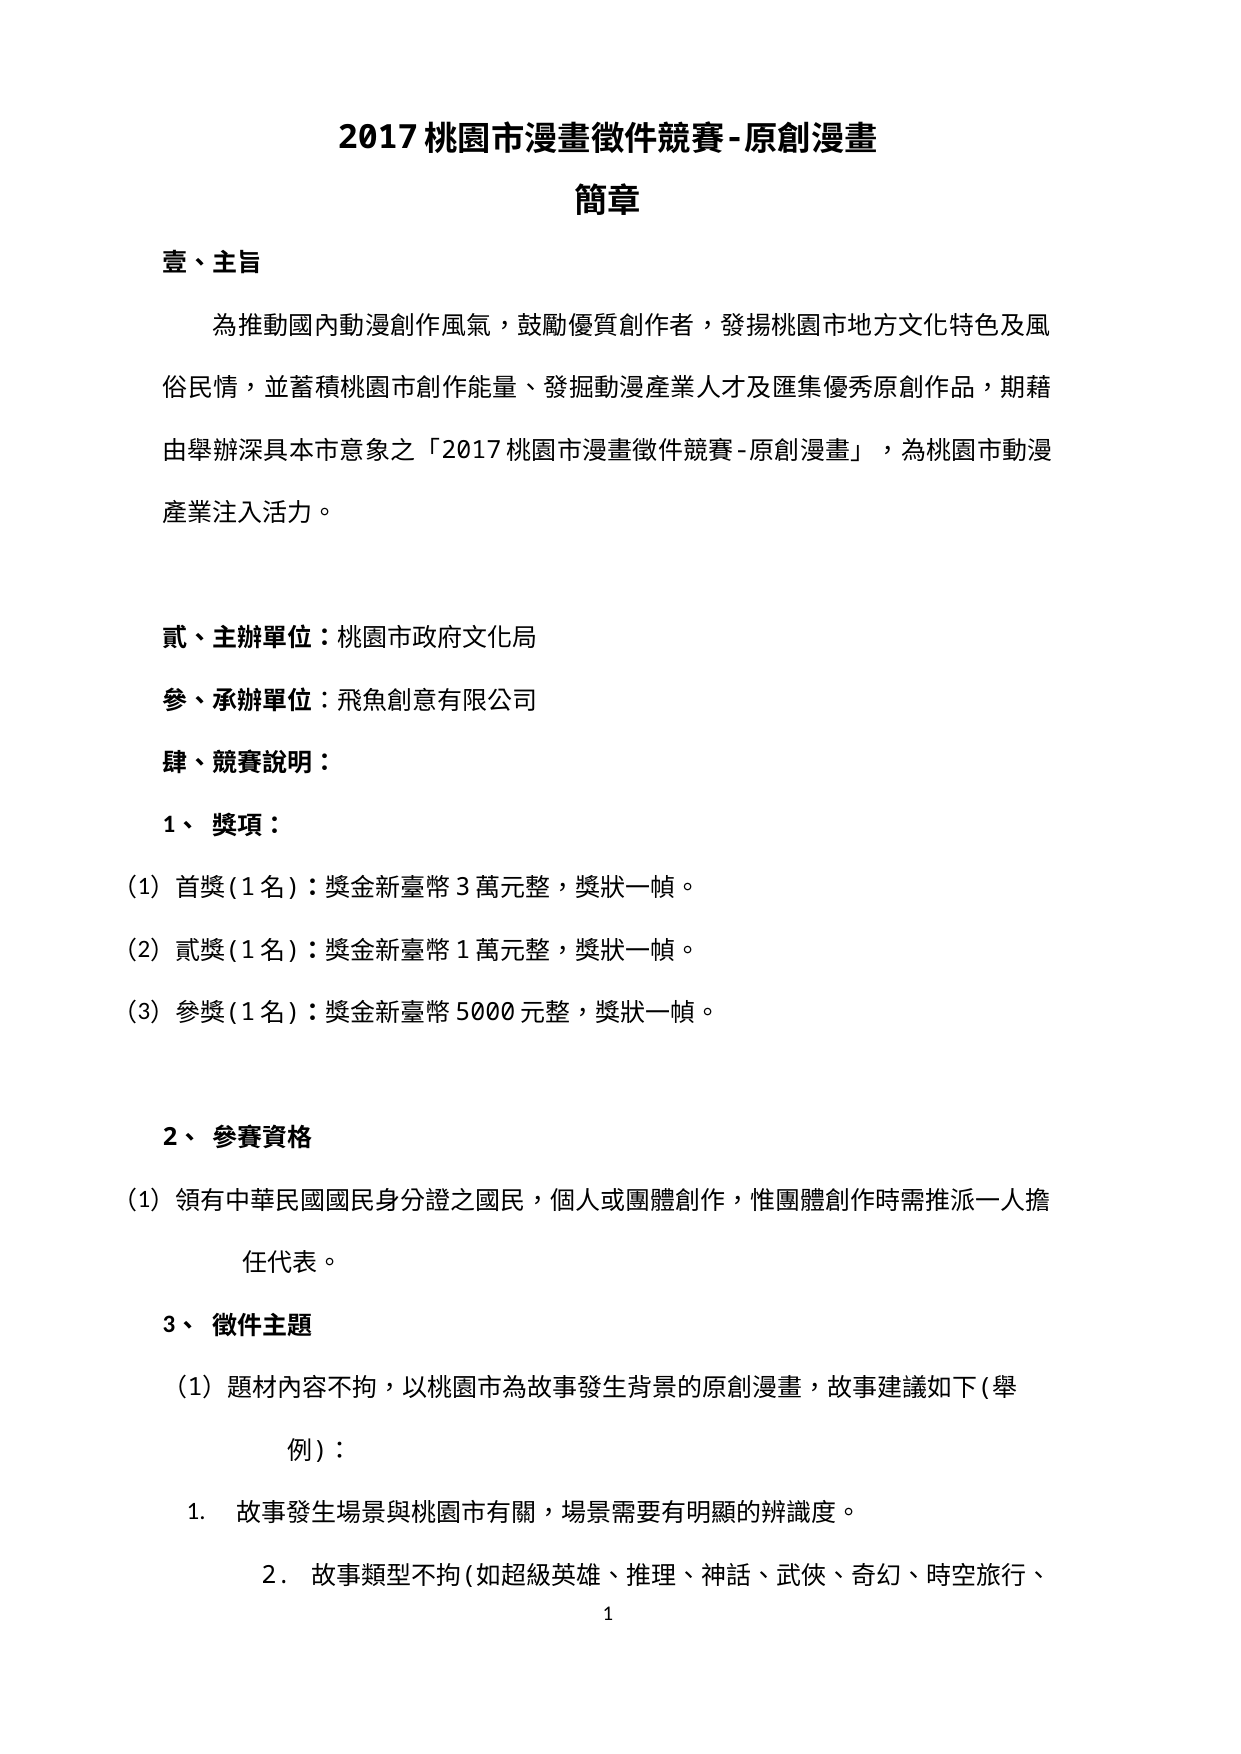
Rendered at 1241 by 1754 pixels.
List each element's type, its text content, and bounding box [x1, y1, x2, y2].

list 主辦單位：桃園市政府文化局 [162, 594, 1053, 657]
list 徵件主題 [162, 1282, 1053, 1344]
list 獎項： [162, 782, 1053, 844]
list 主旨 [162, 219, 1053, 282]
text 2017桃園市漫畫徵件競賽-原創漫畫 [163, 94, 1053, 157]
list 領有中華民國國民身分證之國民，個人或團體創作，惟團體創作時需推派一人擔任代表。 [112, 1157, 1053, 1282]
text 簡章 [162, 157, 1053, 219]
list 故事類型不拘(如超級英雄、推理、神話、武俠、奇幻、時空旅行、 [261, 1532, 1053, 1594]
text 為推動國內動漫創作風氣，鼓勵優質創作者，發揚桃園市地方文化特色及風俗民情，並蓄積桃園市創作能量、發掘動漫產業人才及匯集優秀原創作品，期藉由舉辦深具本市意象之「2017桃園市漫畫徵件競賽-原創漫畫」，為桃園市動漫產業注入活力。 [162, 282, 1053, 532]
list 故事發生場景與桃園市有關，場景需要有明顯的辨識度。 [186, 1469, 1053, 1532]
list 首獎(1名)：獎金新臺幣3萬元整，獎狀一幀。 [112, 844, 1053, 907]
list 題材內容不拘，以桃園市為故事發生背景的原創漫畫，故事建議如下(舉例)： [162, 1344, 1053, 1469]
list 參賽資格 [162, 1094, 1053, 1157]
list 承辦單位：飛魚創意有限公司 [162, 657, 1053, 719]
list 競賽說明： [162, 719, 1053, 782]
list 參獎(1名)：獎金新臺幣5000元整，獎狀一幀。 [112, 969, 1053, 1032]
list 貳獎(1名)：獎金新臺幣1萬元整，獎狀一幀。 [112, 907, 1053, 969]
